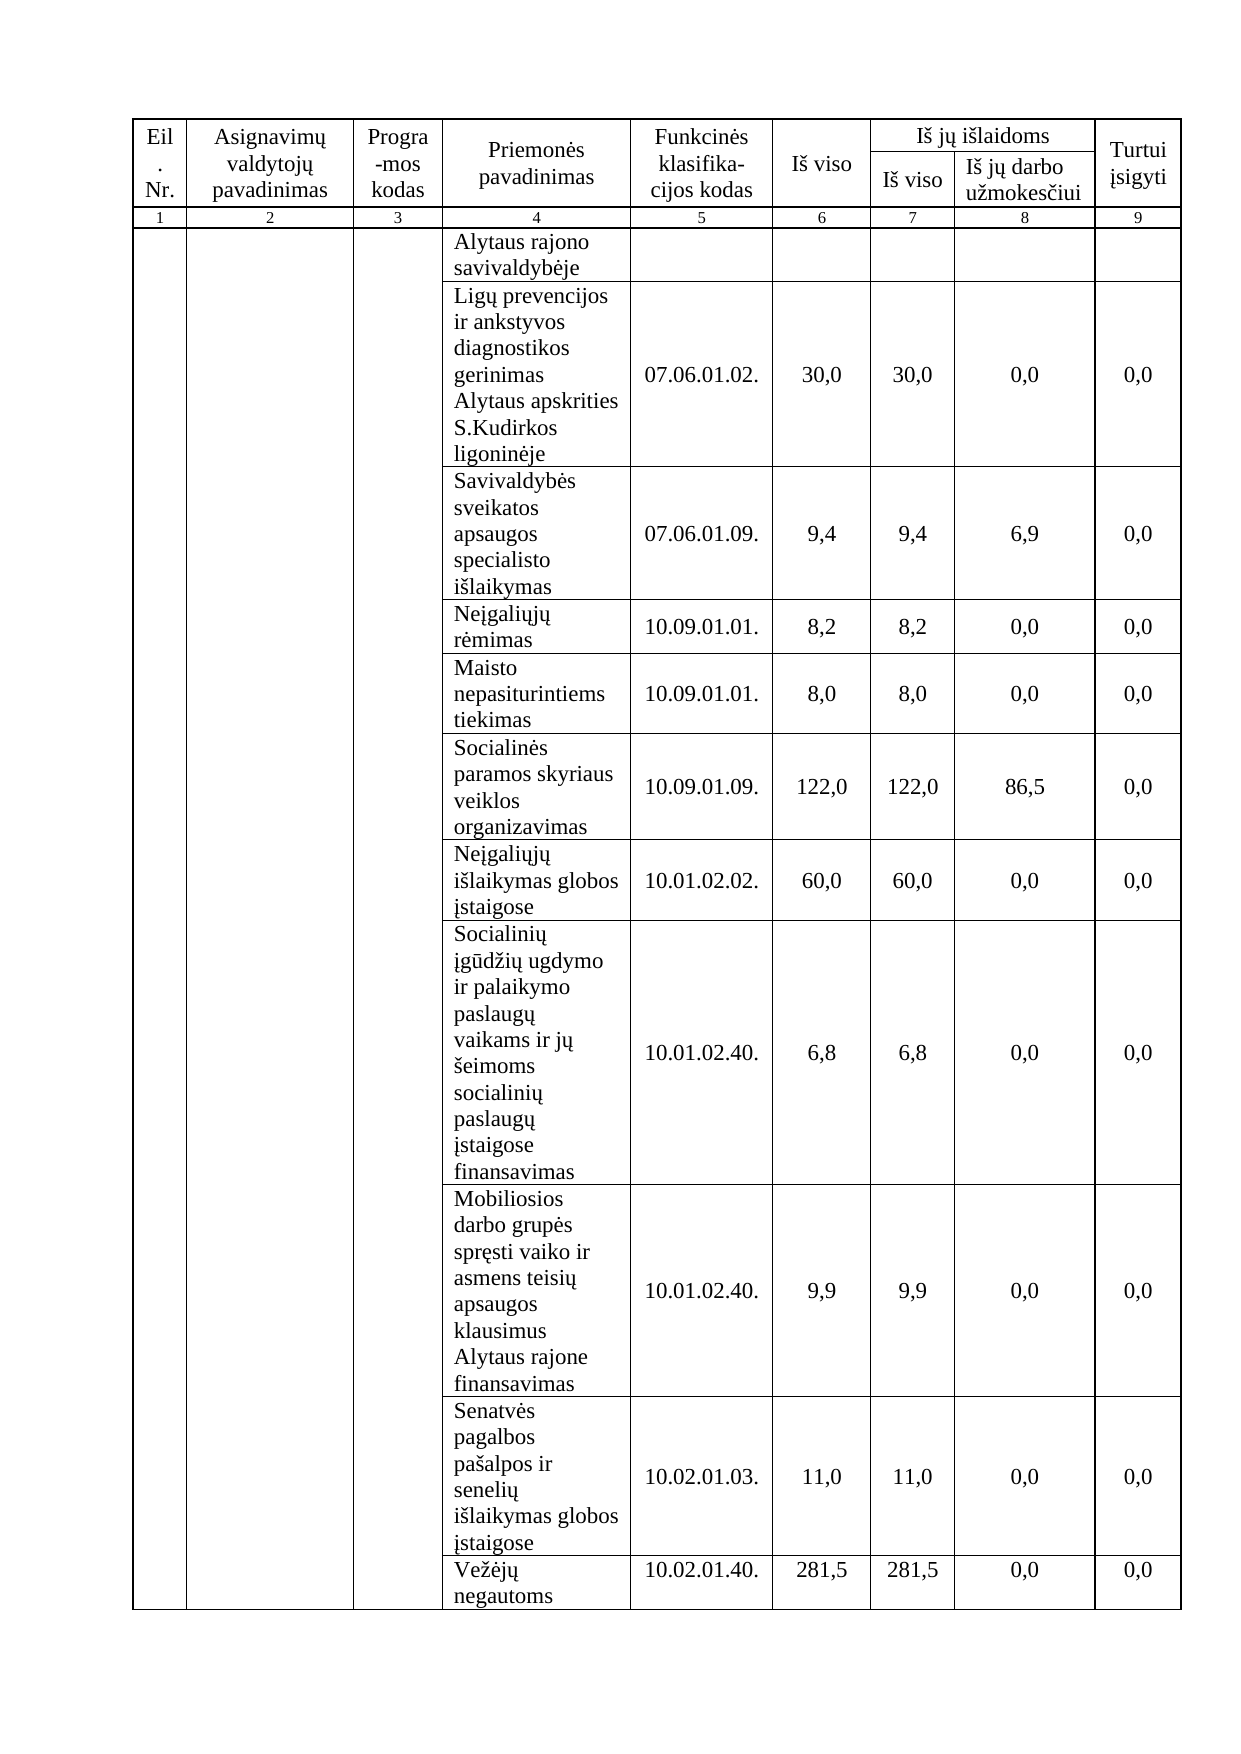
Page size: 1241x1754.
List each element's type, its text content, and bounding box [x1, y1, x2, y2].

table_cell 10.09.01.09. [631, 734, 772, 839]
table_cell 10.02.01.40. [631, 1556, 772, 1609]
table_cell 9 [1096, 208, 1180, 227]
table_cell Neįgaliųjų rėmimas [443, 600, 630, 653]
table_cell [134, 229, 186, 1609]
table_cell 10.01.02.40. [631, 921, 772, 1184]
table_cell 30,0 [773, 282, 870, 466]
table_cell 10.09.01.01. [631, 600, 772, 653]
table_header Iš jų išlaidoms [871, 120, 1094, 151]
table_header Asignavimų valdytojų pavadinimas [187, 120, 353, 206]
table_header Iš viso [773, 120, 870, 206]
table_cell 0,0 [1096, 921, 1180, 1184]
table_cell 9,4 [871, 467, 954, 599]
table_cell Iš viso [871, 152, 954, 206]
table_cell 0,0 [955, 600, 1094, 653]
table_cell 07.06.01.09. [631, 467, 772, 599]
table_cell 1 [134, 208, 186, 227]
table_cell Mobiliosios darbo grupės spręsti vaiko ir asmens teisių apsaugos klausimus Alytaus rajone finansavimas [443, 1185, 630, 1396]
table_cell 0,0 [1096, 654, 1180, 733]
table_cell Senatvės pagalbos pašalpos ir senelių išlaikymas globos įstaigose [443, 1397, 630, 1555]
table_cell 0,0 [1096, 282, 1180, 466]
table_cell 7 [871, 208, 954, 227]
table_cell 0,0 [1096, 840, 1180, 919]
table_cell Maisto nepasiturintiems tiekimas [443, 654, 630, 733]
table_cell 10.02.01.03. [631, 1397, 772, 1555]
table_header Funkcinės klasifika-cijos kodas [631, 120, 772, 206]
table_cell Ligų prevencijos ir ankstyvos diagnostikos gerinimas Alytaus apskrities S.Kudirkos ligoninėje [443, 282, 630, 466]
table_cell 8 [955, 208, 1094, 227]
table_cell Iš jų darbo užmokesčiui [955, 152, 1094, 206]
table_cell 3 [354, 208, 442, 227]
table_cell Neįgaliųjų išlaikymas globos įstaigose [443, 840, 630, 919]
table_cell 122,0 [773, 734, 870, 839]
table_cell 122,0 [871, 734, 954, 839]
table_cell 281,5 [773, 1556, 870, 1609]
table_cell [631, 229, 772, 281]
table_cell 0,0 [1096, 1397, 1180, 1555]
table_header Progra-mos kodas [354, 120, 442, 206]
table_cell 5 [631, 208, 772, 227]
table_cell 86,5 [955, 734, 1094, 839]
table_cell 60,0 [773, 840, 870, 919]
table_cell 6,8 [773, 921, 870, 1184]
table_cell 10.01.02.02. [631, 840, 772, 919]
table_header Priemonės pavadinimas [443, 120, 630, 206]
table_cell 07.06.01.02. [631, 282, 772, 466]
table_cell Socialinių įgūdžių ugdymo ir palaikymo paslaugų vaikams ir jų šeimoms socialinių paslaugų įstaigose finansavimas [443, 921, 630, 1184]
table_cell 30,0 [871, 282, 954, 466]
table_cell 0,0 [1096, 467, 1180, 599]
table_cell [354, 229, 442, 1609]
table_cell 11,0 [773, 1397, 870, 1555]
table_cell 0,0 [1096, 734, 1180, 839]
table_cell 6 [773, 208, 870, 227]
table_cell 9,4 [773, 467, 870, 599]
table_cell 9,9 [871, 1185, 954, 1396]
table_cell 4 [443, 208, 630, 227]
table_cell 0,0 [1096, 1185, 1180, 1396]
table_cell 0,0 [955, 1185, 1094, 1396]
table_cell Savivaldybės sveikatos apsaugos specialisto išlaikymas [443, 467, 630, 599]
table_cell 10.09.01.01. [631, 654, 772, 733]
table_cell 0,0 [955, 921, 1094, 1184]
table_cell 0,0 [955, 840, 1094, 919]
table_cell 0,0 [955, 654, 1094, 733]
table_cell Alytaus rajono savivaldybėje [443, 229, 630, 281]
table_cell 281,5 [871, 1556, 954, 1609]
table_cell 11,0 [871, 1397, 954, 1555]
table_cell [773, 229, 870, 281]
table_cell 2 [187, 208, 353, 227]
table_cell 8,0 [871, 654, 954, 733]
table_cell 0,0 [1096, 1556, 1180, 1609]
table_cell 8,2 [871, 600, 954, 653]
table_cell [871, 229, 954, 281]
table_header Turtui įsigyti [1096, 120, 1180, 206]
table_cell 6,9 [955, 467, 1094, 599]
table_cell Vežėjų negautoms [443, 1556, 630, 1609]
table_cell 10.01.02.40. [631, 1185, 772, 1396]
table_cell Socialinės paramos skyriaus veiklos organizavimas [443, 734, 630, 839]
table_cell 8,0 [773, 654, 870, 733]
table_cell 0,0 [955, 1556, 1094, 1609]
table_header Eil. Nr. [134, 120, 186, 206]
table_cell 0,0 [955, 1397, 1094, 1555]
table_cell 0,0 [955, 282, 1094, 466]
table_cell 8,2 [773, 600, 870, 653]
table_cell [1096, 229, 1180, 281]
table_cell 9,9 [773, 1185, 870, 1396]
table_cell [187, 229, 353, 1609]
table_cell 6,8 [871, 921, 954, 1184]
table_cell 0,0 [1096, 600, 1180, 653]
table_cell [955, 229, 1094, 281]
table_cell 60,0 [871, 840, 954, 919]
